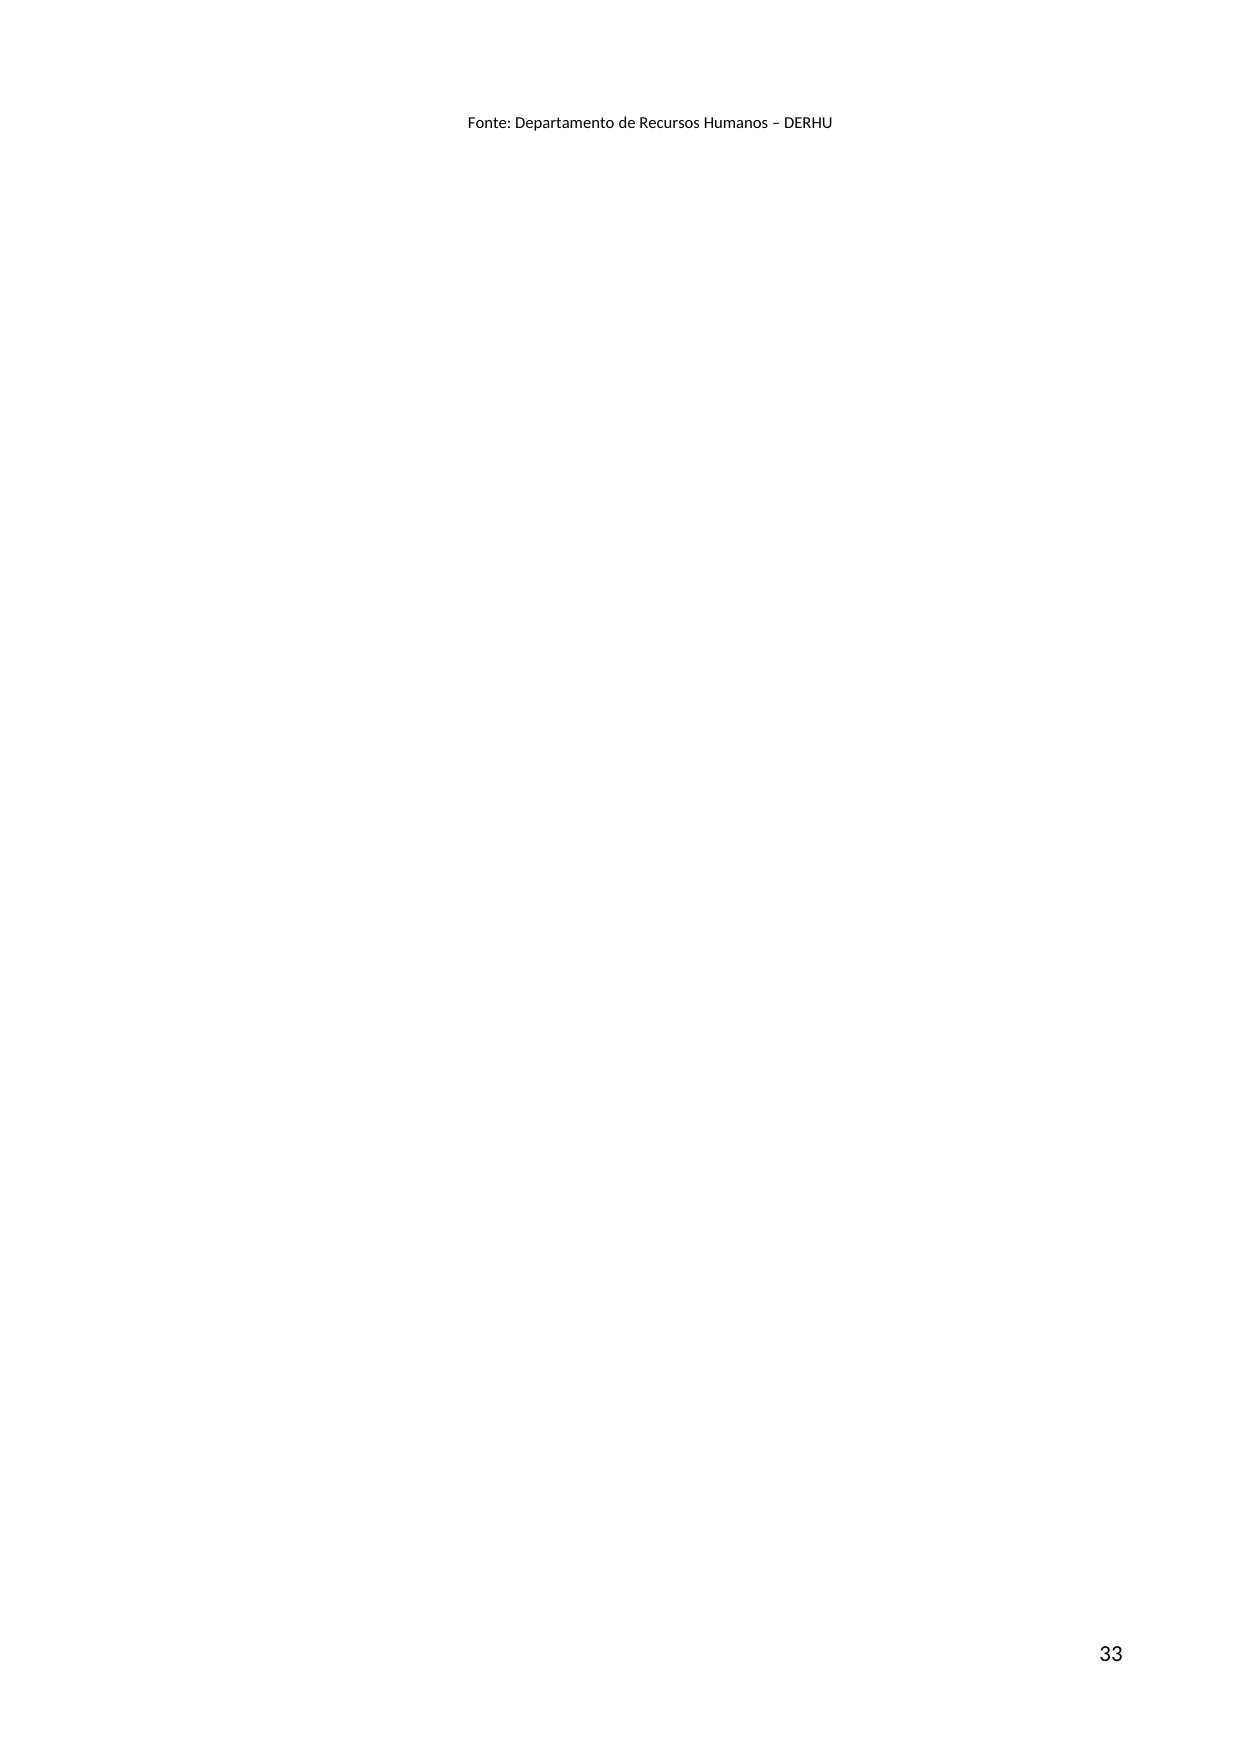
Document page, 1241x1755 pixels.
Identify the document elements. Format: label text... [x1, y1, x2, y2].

text Fonte: Departamento de Recursos Humanos – DERHU [224, 112, 1076, 133]
